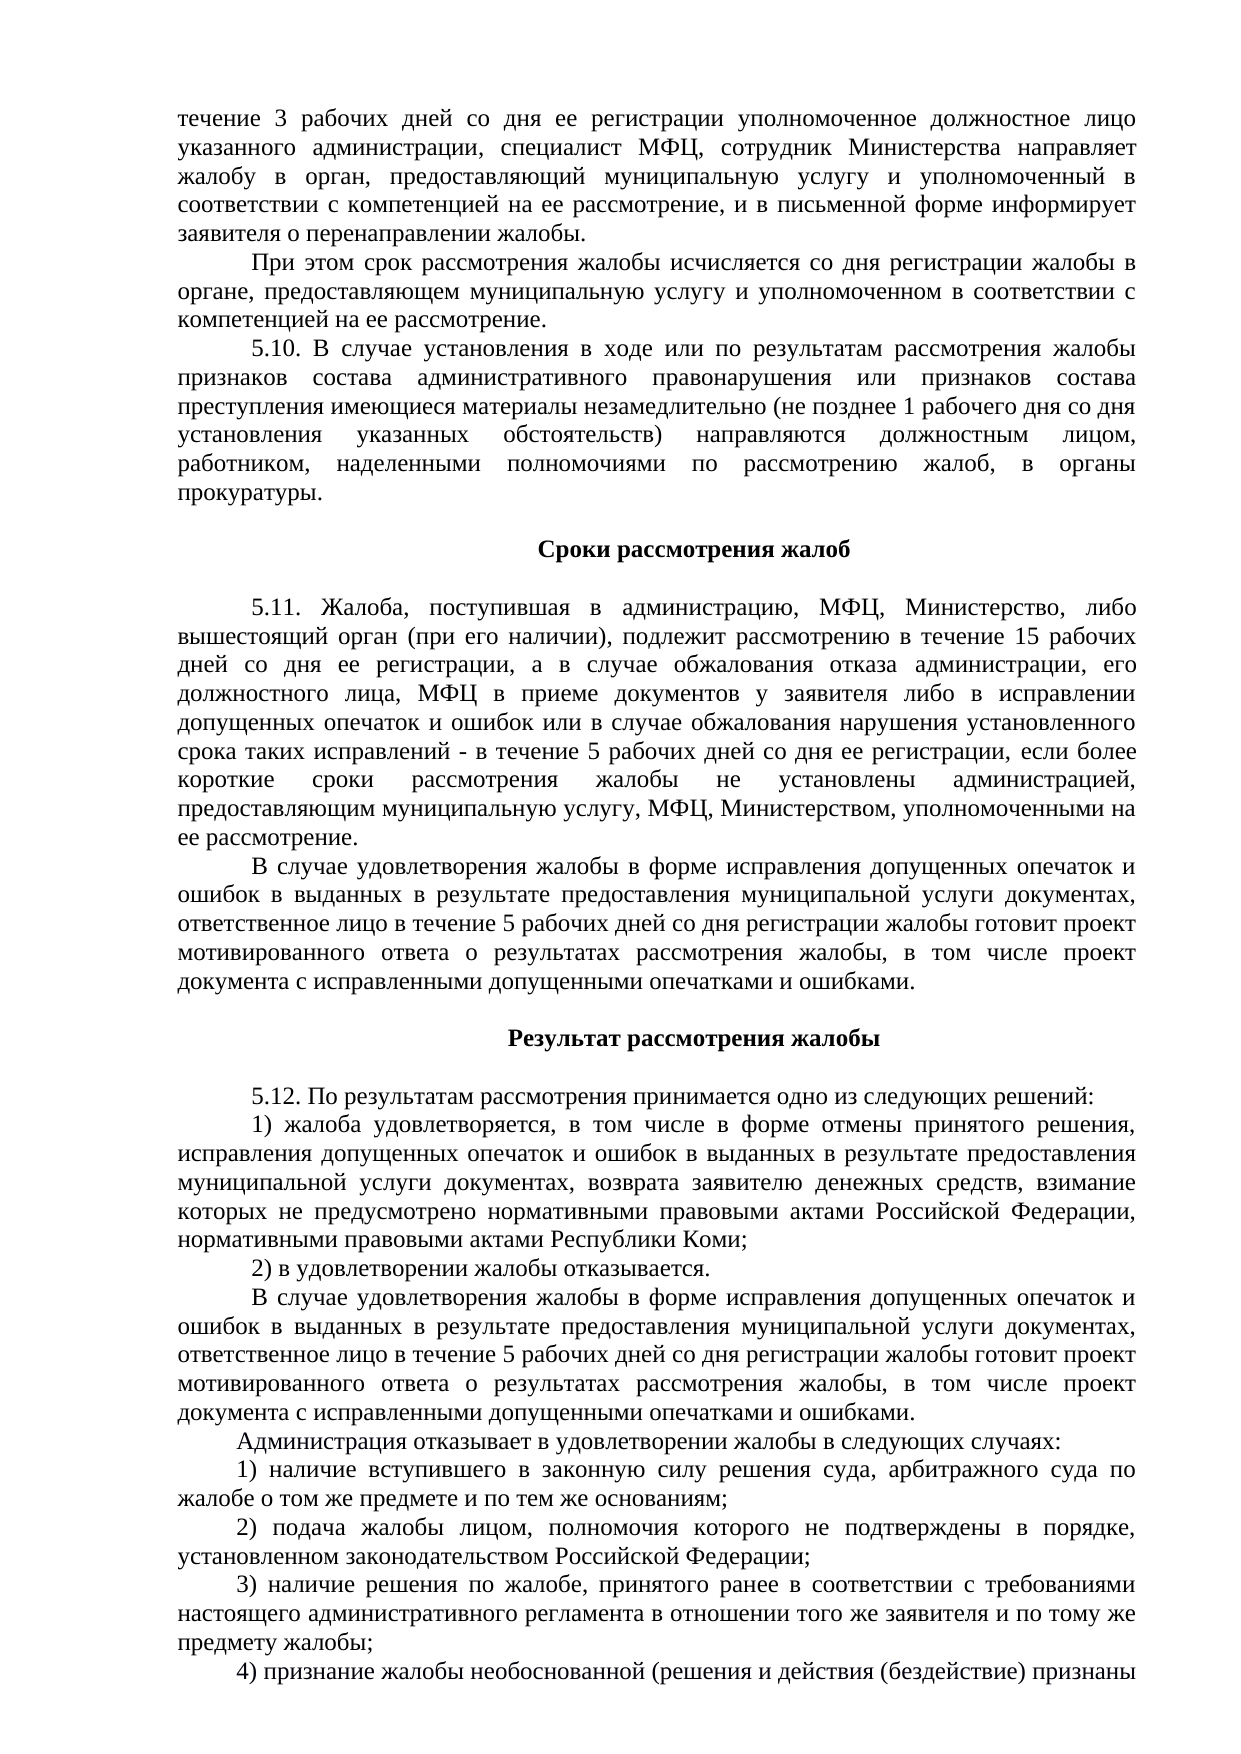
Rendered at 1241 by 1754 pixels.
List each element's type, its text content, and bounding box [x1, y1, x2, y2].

text Администрация отказывает в удовлетворении жалобы в следующих случаях: [177, 1426, 1137, 1454]
text 3) наличие решения по жалобе, принятого ранее в соответствии с требованиями настоящего административного регламента в отношении того же заявителя и по тому же предмету жалобы; [177, 1569, 1137, 1656]
text 5.10. В случае установления в ходе или по результатам рассмотрения жалобы признаков состава административного правонарушения или признаков состава преступления имеющиеся материалы незамедлительно (не позднее 1 рабочего дня со дня установления указанных обстоятельств) направляются должностным лицом, работником, наделенными полномочиями по рассмотрению жалоб, в органы прокуратуры. [177, 333, 1137, 506]
text 1) жалоба удовлетворяется, в том числе в форме отмены принятого решения, исправления допущенных опечаток и ошибок в выданных в результате предоставления муниципальной услуги документах, возврата заявителю денежных средств, взимание которых не предусмотрено нормативными правовыми актами Российской Федерации, нормативными правовыми актами Республики Коми; [177, 1109, 1137, 1253]
text течение 3 рабочих дней со дня ее регистрации уполномоченное должностное лицо указанного администрации, специалист МФЦ, сотрудник Министерства направляет жалобу в орган, предоставляющий муниципальную услугу и уполномоченный в соответствии с компетенцией на ее рассмотрение, и в письменной форме информирует заявителя о перенаправлении жалобы. [177, 103, 1137, 247]
text В случае удовлетворения жалобы в форме исправления допущенных опечаток и ошибок в выданных в результате предоставления муниципальной услуги документах, ответственное лицо в течение 5 рабочих дней со дня регистрации жалобы готовит проект мотивированного ответа о результатах рассмотрения жалобы, в том числе проект документа с исправленными допущенными опечатками и ошибками. [177, 1282, 1137, 1426]
text 5.11. Жалоба, поступившая в администрацию, МФЦ, Министерство, либо вышестоящий орган (при его наличии), подлежит рассмотрению в течение 15 рабочих дней со дня ее регистрации, а в случае обжалования отказа администрации, его должностного лица, МФЦ в приеме документов у заявителя либо в исправлении допущенных опечаток и ошибок или в случае обжалования нарушения установленного срока таких исправлений - в течение 5 рабочих дней со дня ее регистрации, если более короткие сроки рассмотрения жалобы не установлены администрацией, предоставляющим муниципальную услугу, МФЦ, Министерством, уполномоченными на ее рассмотрение. [177, 592, 1137, 851]
text Сроки рассмотрения жалоб [177, 534, 1137, 563]
text 1) наличие вступившего в законную силу решения суда, арбитражного суда по жалобе о том же предмете и по тем же основаниям; [177, 1454, 1137, 1512]
text 4) признание жалобы необоснованной (решения и действия (бездействие) признаны [177, 1656, 1137, 1684]
text Результат рассмотрения жалобы [177, 1023, 1137, 1052]
text 2) подача жалобы лицом, полномочия которого не подтверждены в порядке, установленном законодательством Российской Федерации; [177, 1512, 1137, 1569]
text 2) в удовлетворении жалобы отказывается. [177, 1253, 1137, 1282]
text 5.12. По результатам рассмотрения принимается одно из следующих решений: [177, 1081, 1137, 1109]
text При этом срок рассмотрения жалобы исчисляется со дня регистрации жалобы в органе, предоставляющем муниципальную услугу и уполномоченном в соответствии с компетенцией на ее рассмотрение. [177, 247, 1137, 333]
text В случае удовлетворения жалобы в форме исправления допущенных опечаток и ошибок в выданных в результате предоставления муниципальной услуги документах, ответственное лицо в течение 5 рабочих дней со дня регистрации жалобы готовит проект мотивированного ответа о результатах рассмотрения жалобы, в том числе проект документа с исправленными допущенными опечатками и ошибками. [177, 851, 1137, 994]
